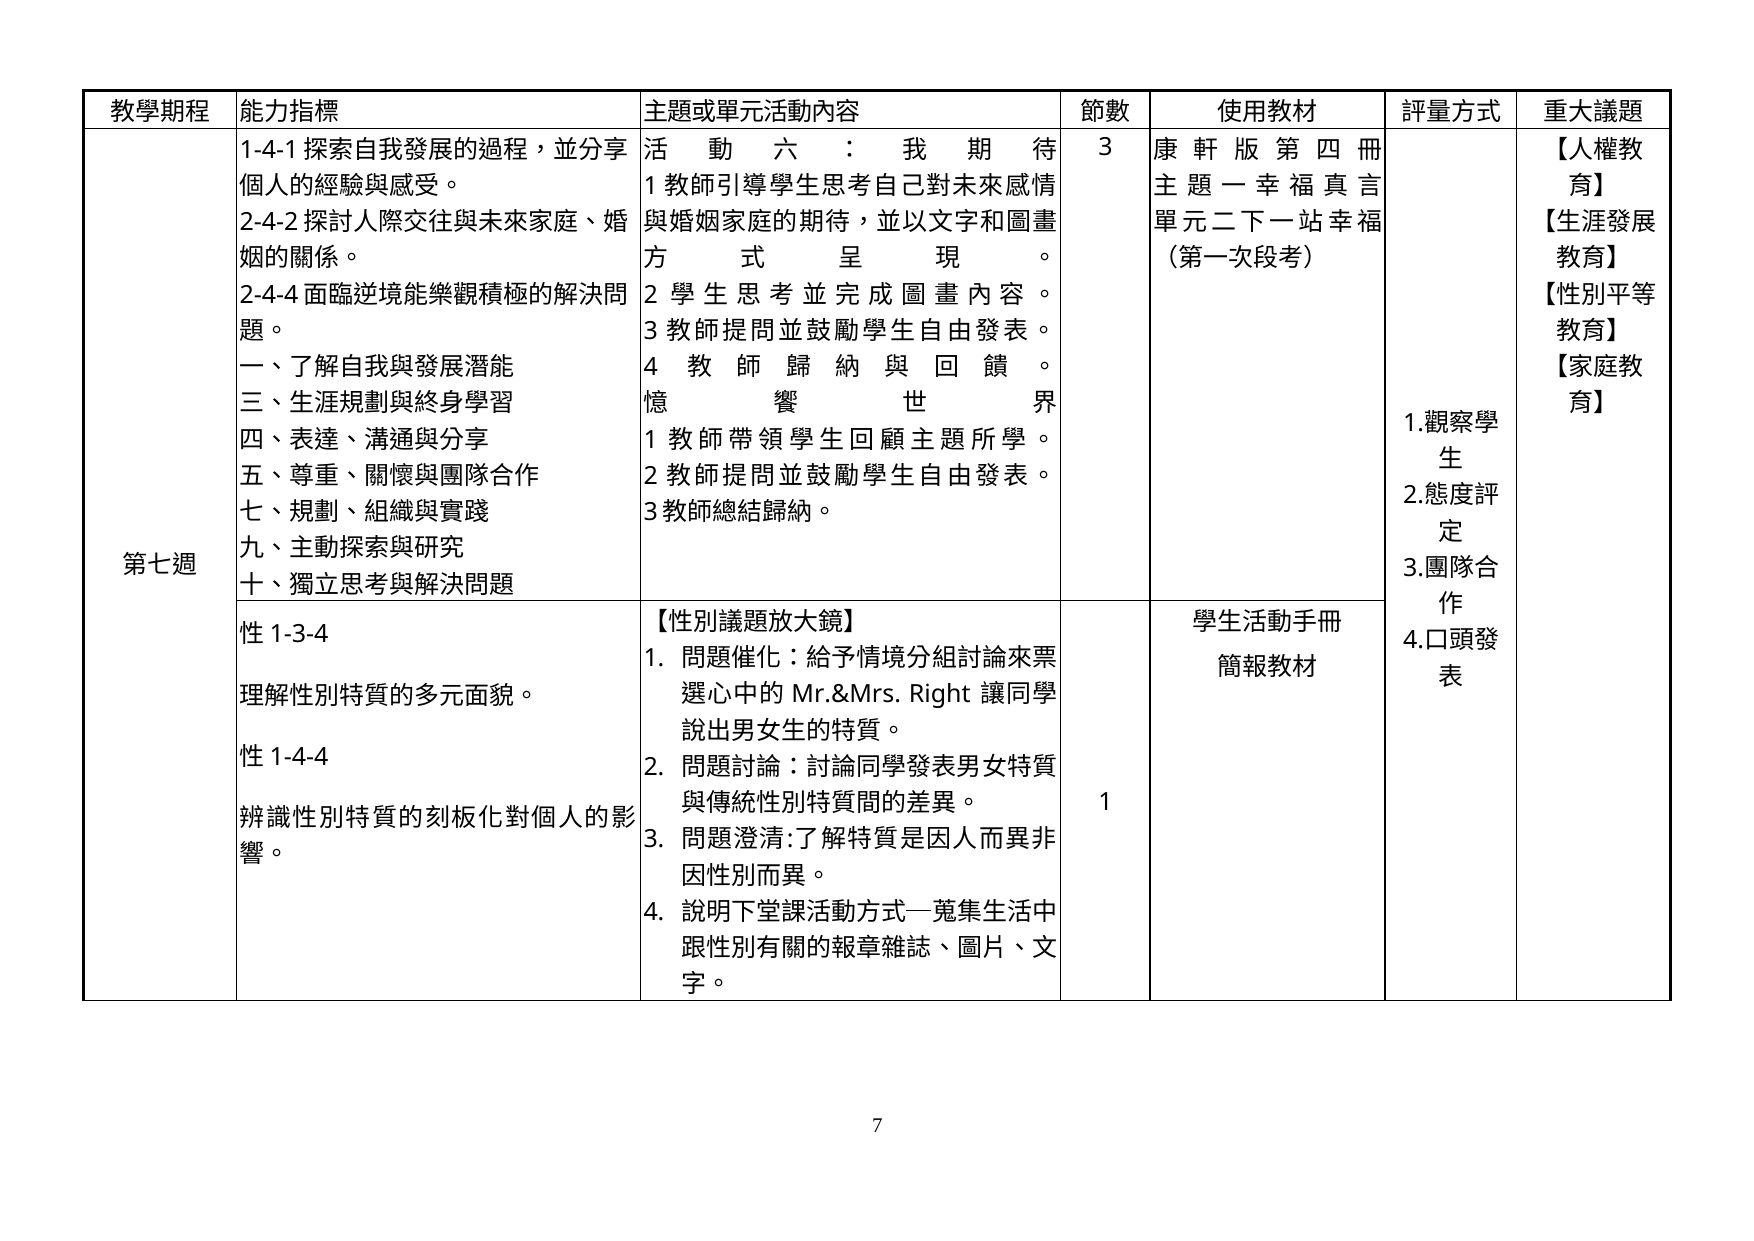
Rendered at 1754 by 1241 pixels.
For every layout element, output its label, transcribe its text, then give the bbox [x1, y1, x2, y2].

table_header 能力指標 [237, 92, 640, 128]
table_cell 3 [1061, 129, 1149, 600]
table_header 教學期程 [85, 92, 236, 128]
table_cell 【性別議題放大鏡】 問題催化：給予情境分組討論來票選心中的Mr.&Mrs. Right 讓同學說出男女生的特質。 問題討論：討論同學發表男女特質與傳統性別特質間的差異。 問題澄清:了解特質是因人而異非因性別而異。 說明下堂課活動方式─蒐集生活中跟性別有關的報章雜誌、圖片、文字。 [641, 601, 1060, 1000]
table_cell 1-4-1探索自我發展的過程，並分享個人的經驗與感受。 2-4-2探討人際交往與未來家庭、婚姻的關係。 2-4-4面臨逆境能樂觀積極的解決問題。 一、了解自我與發展潛能 三、生涯規劃與終身學習 四、表達、溝通與分享 五、尊重、關懷與團隊合作 七、規劃、組織與實踐 九、主動探索與研究 十、獨立思考與解決問題 [237, 129, 640, 600]
table_cell 康軒版第四冊 主題一幸福真言 單元二下一站幸福 （第一次段考） [1151, 129, 1384, 600]
table_header 重大議題 [1517, 92, 1669, 128]
table_cell 【人權教育】 【生涯發展教育】 【性別平等教育】 【家庭教育】 [1517, 129, 1669, 1000]
table_header 節數 [1061, 92, 1149, 128]
table_cell 1 [1061, 601, 1149, 1000]
table_cell 學生活動手冊 簡報教材 [1151, 601, 1384, 1000]
table_cell 活動六：我期待 1教師引導學生思考自己對未來感情與婚姻家庭的期待，並以文字和圖畫方式呈現。 2學生思考並完成圖畫內容。 3教師提問並鼓勵學生自由發表。 4教師歸納與回饋。 憶饗世界 1教師帶領學生回顧主題所學。 2教師提問並鼓勵學生自由發表。 3教師總結歸納。 [641, 129, 1060, 600]
table_cell 1.觀察學生 2.態度評定 3.團隊合作 4.口頭發表 [1386, 129, 1516, 1000]
table_header 評量方式 [1386, 92, 1516, 128]
table_cell 性1-3-4 理解性別特質的多元面貌。 性1-4-4 辨識性別特質的刻板化對個人的影響。 [237, 601, 640, 1000]
table_header 使用教材 [1151, 92, 1384, 128]
table_header 主題或單元活動內容 [641, 92, 1060, 128]
table_cell 第七週 [85, 129, 236, 1000]
